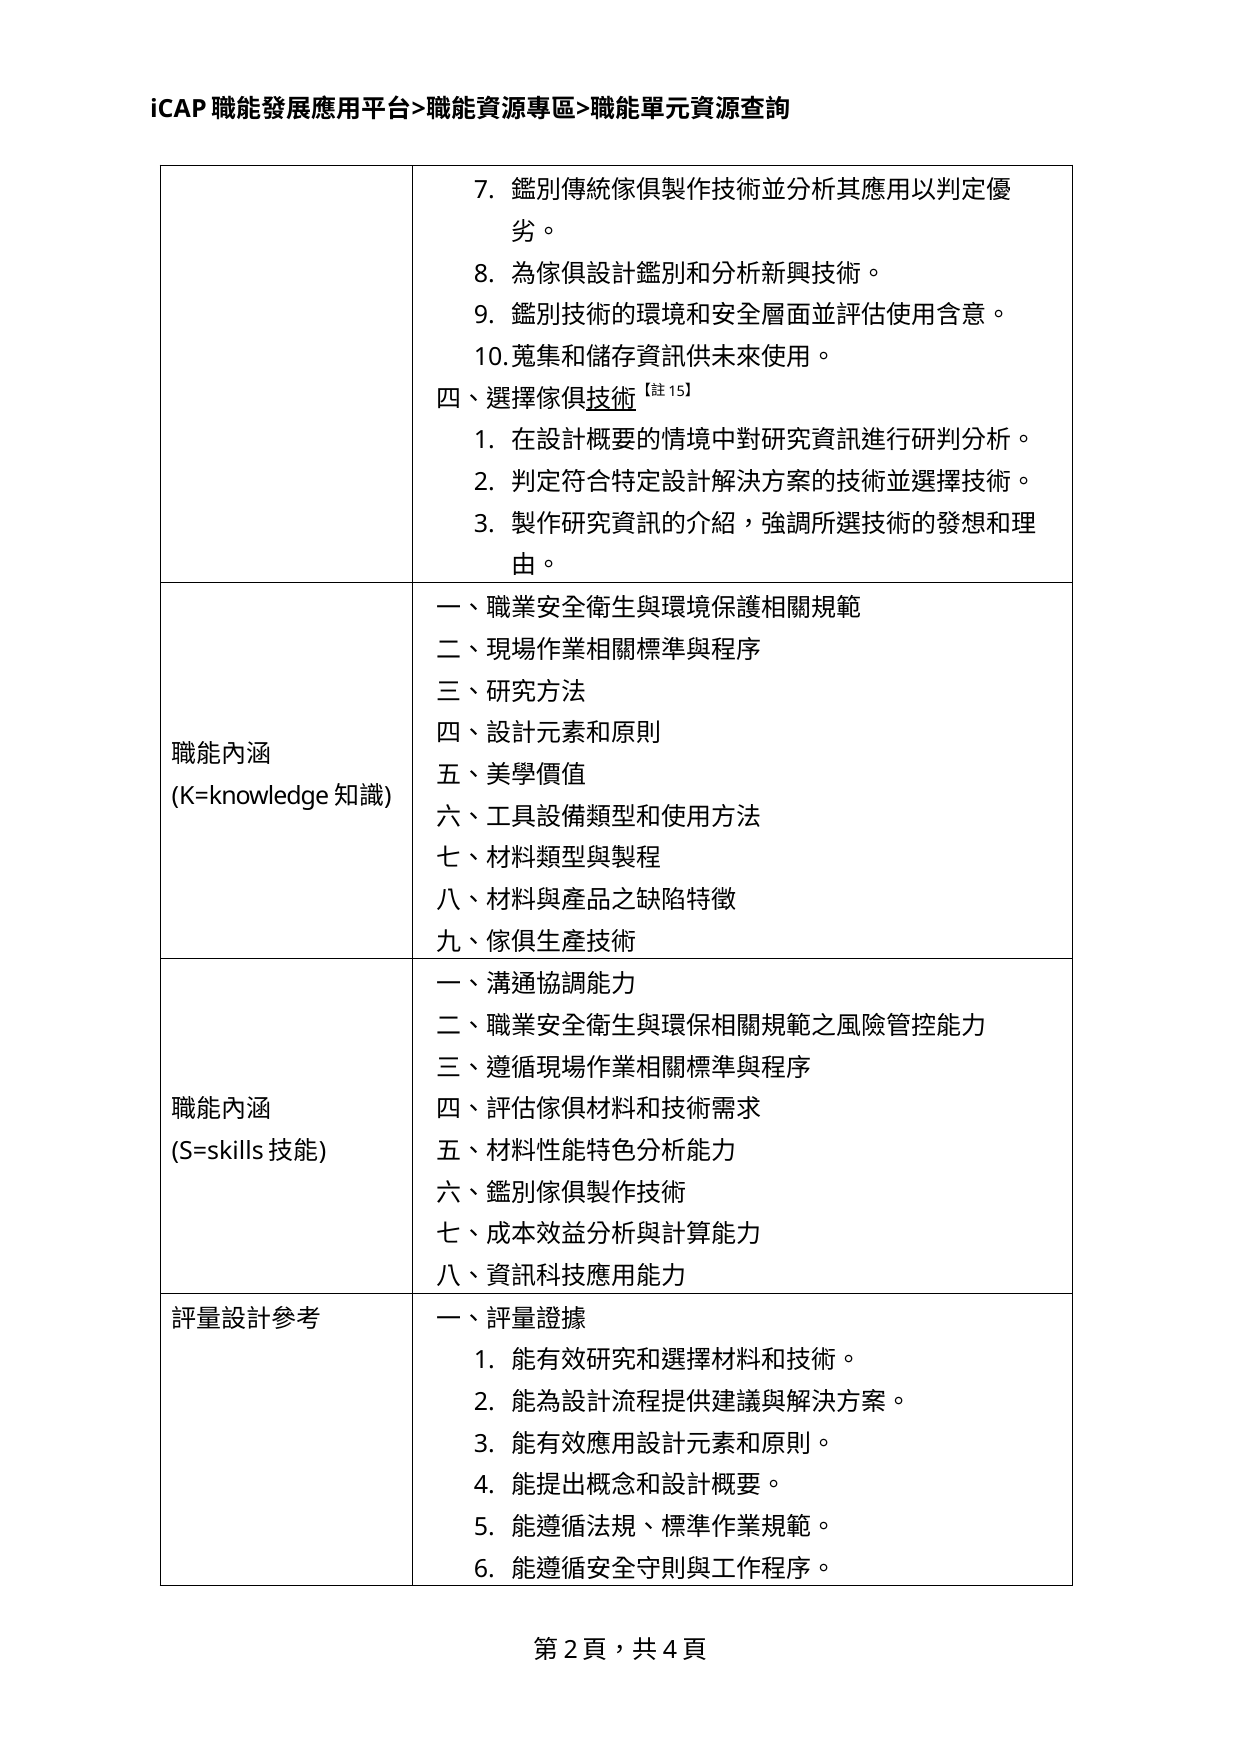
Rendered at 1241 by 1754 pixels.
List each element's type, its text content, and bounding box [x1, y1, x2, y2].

table_cell 溝通協調能力 職業安全衛生與環保相關規範之風險管控能力 遵循現場作業相關標準與程序 評估傢俱材料和技術需求 材料性能特色分析能力 鑑別傢俱製作技術 成本效益分析與計算能力 資訊科技應用能力 [413, 959, 1072, 1293]
table_cell 職能內涵 (K=knowledge知識) [161, 583, 412, 958]
table_cell 職能內涵 (S=skills技能) [161, 959, 412, 1293]
table_cell 職業安全衛生與環境保護相關規範 現場作業相關標準與程序 研究方法 設計元素和原則 美學價值 工具設備類型和使用方法 材料類型與製程 材料與產品之缺陷特徵 傢俱生產技術 [413, 583, 1072, 958]
table_cell 評量證據 能有效研究和選擇材料和技術。 能為設計流程提供建議與解決方案。 能有效應用設計元素和原則。 能提出概念和設計概要。 能遵循法規、標準作業規範。 能遵循安全守則與工作程序。 評量情境與資源 在工作場域或模擬工作場域進行評量。 符合標準授權的工作措施、安全規定和環境限制。 相關的材料與設備。 作業規格與工作指導書。 評量方法 直接觀察受評者進行選擇傢俱材料之過程。 口頭詢問受評者對本職能單元內涵之了解。 在專案實務或模擬情境下實施，觀察受評者研究選擇與判斷之流程。 評量可能與其他職能單元的評量結合。 [413, 1294, 1072, 1585]
table_cell [161, 166, 412, 582]
table_cell 評量設計參考 [161, 1294, 412, 1585]
table_cell 規劃材料研究 遵循材料相關的職業安全衛生相關規範。 與適當人員【註1】審核、確認和釐清設計概要【註2】。 依職業安全衛生部門規定與他人建立維持溝通【註3】。 審核、確認和釐清客戶【註4】需求。 研究材料【註5】 評估材料的審美【註6】要求。 研究並回報新的材料技術。 研究設計相關的材料觸覺【註7】要求。 評估所需材料的製造流程【註8】和可用專長。 評估並比較材料成本。 評估材料的環境衝擊【註9】。 研究材料的壽命和回復性【註10】。 研究材料使用和應用時的相關危害【註11】，包含操作。 評估並回報材料品質。 選擇材料 在設計概要的情境中對研究資訊進行研判分析【註12】。 為客戶推薦、研究說明與評估材料和其設計元素【註13】。 為客戶推薦、研究說明與評估材料和其設計原則【註14】。 製作研究資訊介紹，強調所選材料的發想和理由。 研究傢俱製作技術 鑑別傢俱生產時使用的傳統和新興技術資訊來源並評估實用性 鑑別傳統傢俱製作技術並分析其應用以判定優劣。 為傢俱設計鑑別和分析新興技術。 鑑別技術的環境和安全層面並評估使用含意。 蒐集和儲存資訊供未來使用。 選擇傢俱技術【註15】 在設計概要的情境中對研究資訊進行研判分析。 判定符合特定設計解決方案的技術並選擇技術。 製作研究資訊的介紹，強調所選技術的發想和理由。 [413, 166, 1072, 582]
